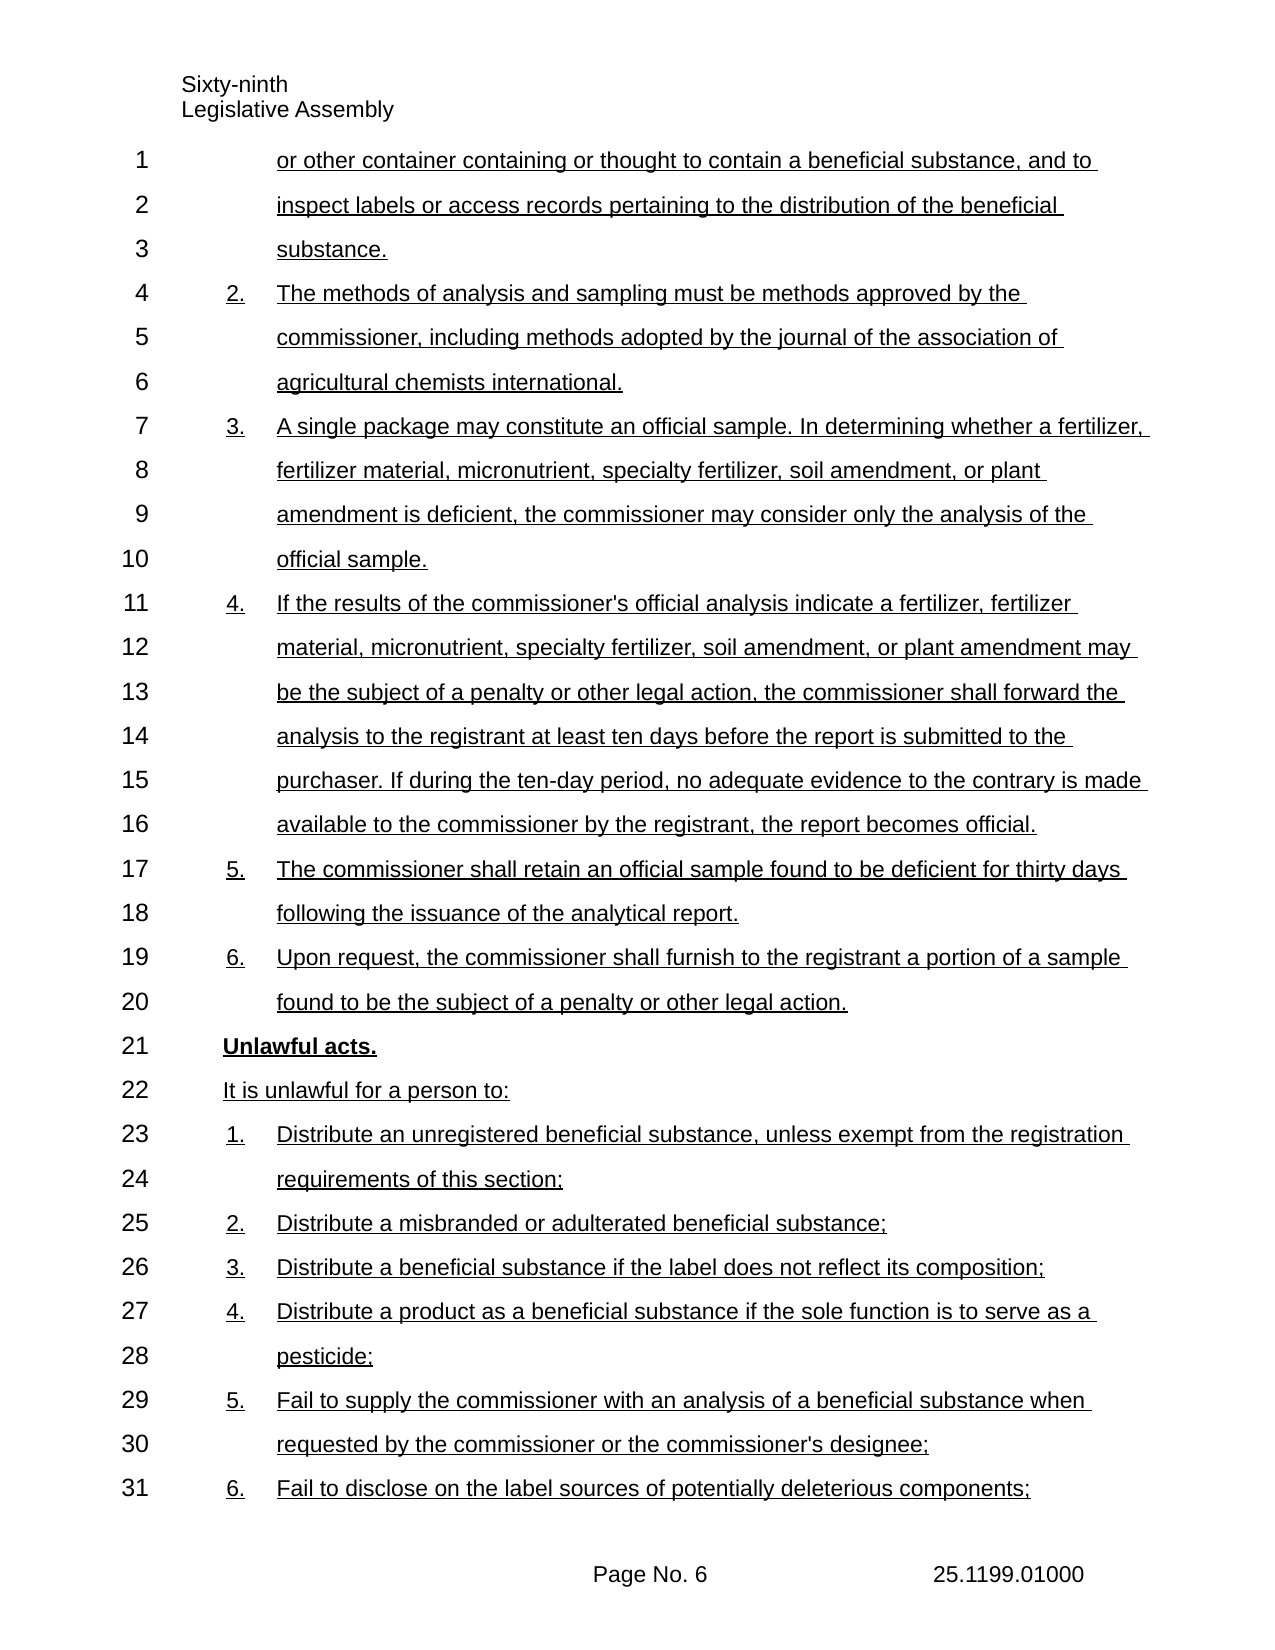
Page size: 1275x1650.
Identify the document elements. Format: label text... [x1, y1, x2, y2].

text 5. The commissioner shall retain an official sample found to be deficient for thirty days following the issuance of the analytical report. [181, 842, 1154, 930]
text 3. A single package may constitute an official sample. In determining whether a fertilizer, fertilizer material, micronutrient, specialty fertilizer, soil amendment, or plant amendment is deficient, the commissioner may consider only the analysis of the official sample. [181, 399, 1154, 576]
text 4. If the results of the commissioner's official analysis indicate a fertilizer, fertilizer material, micronutrient, specialty fertilizer, soil amendment, or plant amendment may be the subject of a penalty or other legal action, the commissioner shall forward the analysis to the registrant at least ten days before the report is submitted to the purchaser. If during the ten‑day period, no adequate evidence to the contrary is made available to the commissioner by the registrant, the report becomes official. [181, 576, 1154, 842]
text 3. Distribute a beneficial substance if the label does not reflect its composition; [181, 1240, 1154, 1284]
text 1. Distribute an unregistered beneficial substance, unless exempt from the registration requirements of this section; [181, 1107, 1154, 1196]
text 2. The methods of analysis and sampling must be methods approved by the commissioner, including methods adopted by the journal of the association of agricultural chemists international. [181, 266, 1154, 399]
subtitle Unlawful acts. [181, 1019, 1154, 1063]
text 2. Distribute a misbranded or adulterated beneficial substance; [181, 1196, 1154, 1240]
text It is unlawful for a person to: [181, 1063, 1154, 1107]
text 6. Upon request, the commissioner shall furnish to the registrant a portion of a sample found to be the subject of a penalty or other legal action. [181, 930, 1154, 1019]
text 5. Fail to supply the commissioner with an analysis of a beneficial substance when requested by the commissioner or the commissioner's designee; [181, 1373, 1154, 1461]
text or other container containing or thought to contain a beneficial substance, and to inspect labels or access records pertaining to the distribution of the beneficial substance. [181, 133, 1154, 266]
text 6. Fail to disclose on the label sources of potentially deleterious components; [181, 1461, 1154, 1506]
text 4. Distribute a product as a beneficial substance if the sole function is to serve as a pesticide; [181, 1284, 1154, 1373]
